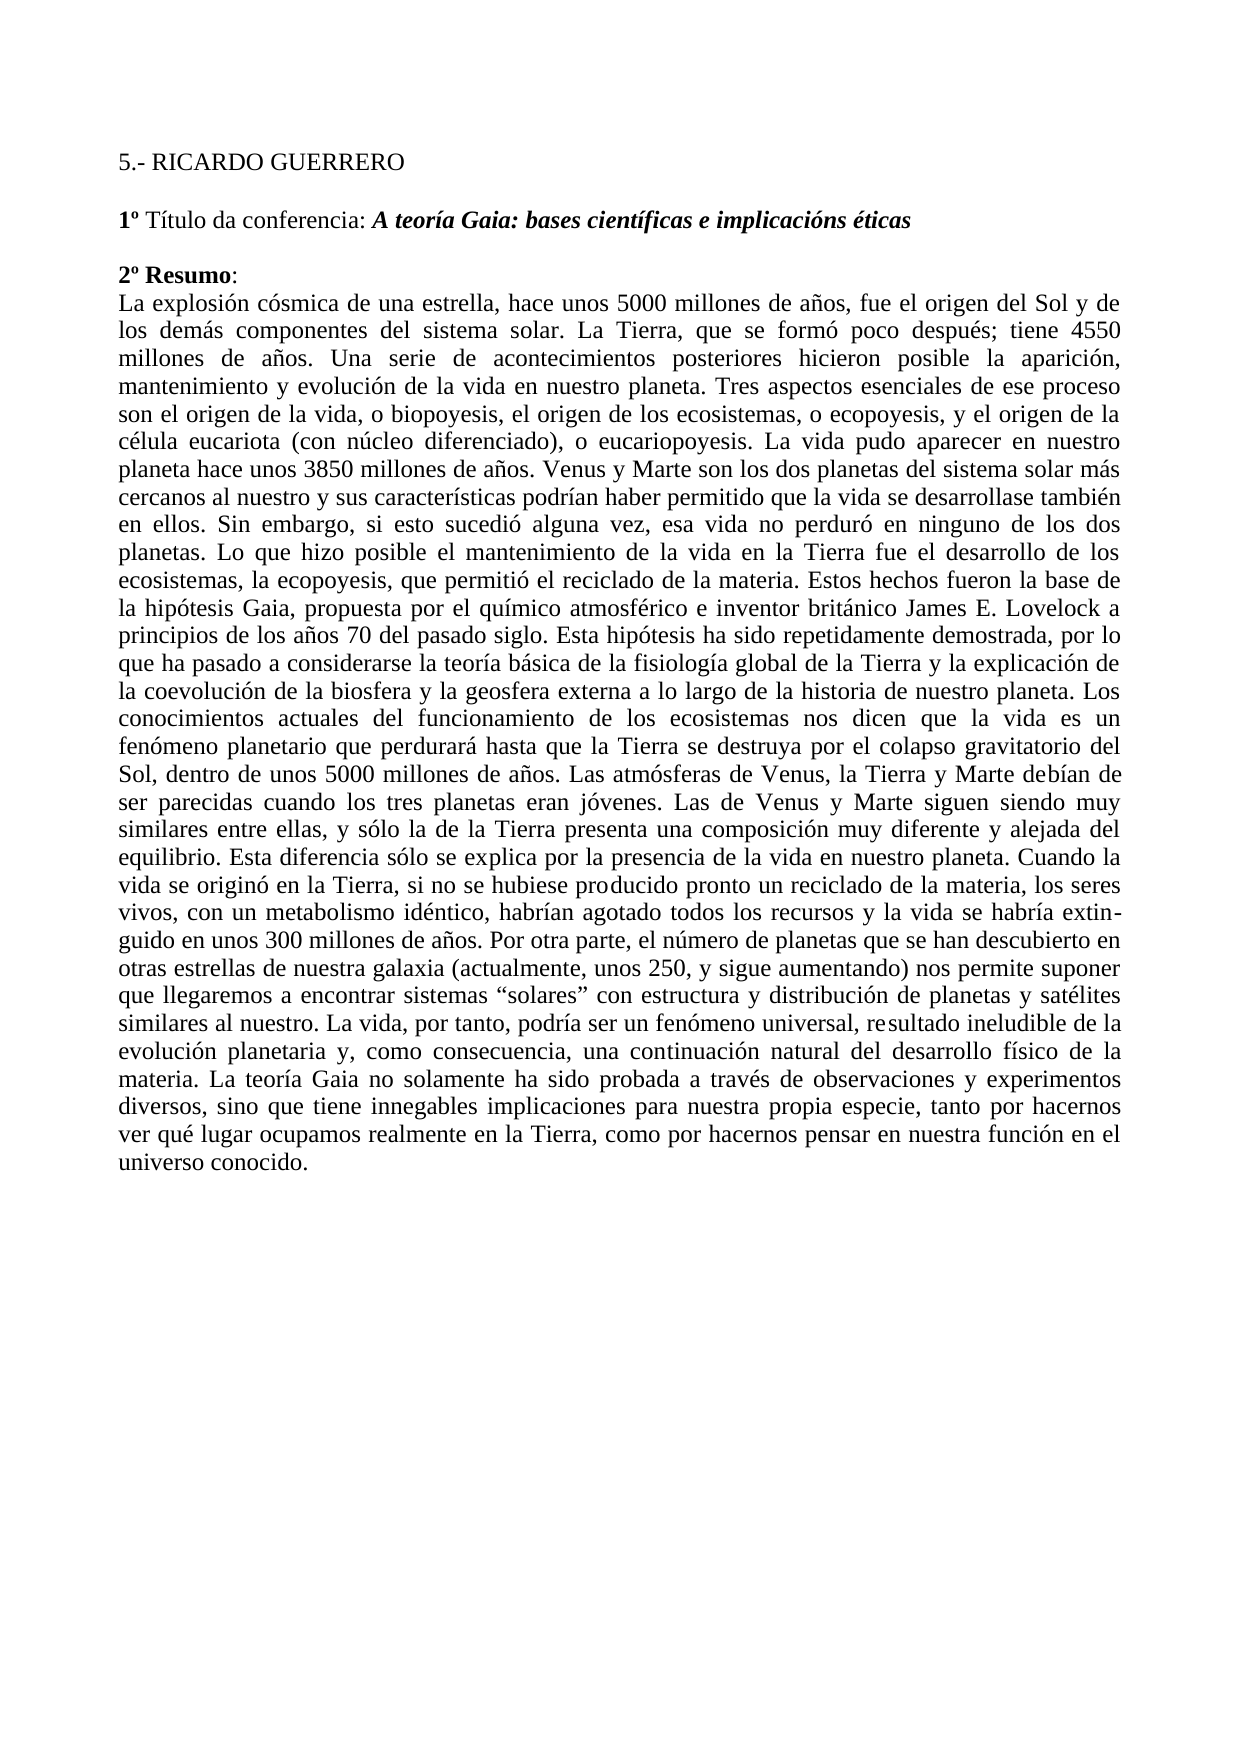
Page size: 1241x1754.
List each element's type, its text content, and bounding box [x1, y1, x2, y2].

text 1º Título da conferencia: A teoría Gaia: bases científicas e implicacións éticas [118, 203, 1122, 233]
text 2º Resumo: [118, 261, 1122, 289]
subtitle 5.- RICARDO GUERRERO [118, 148, 1154, 176]
text La explosión cósmica de una estrella, hace unos 5000 millones de años, fue el origen del Sol y de los demás componentes del sistema solar. La Tierra, que se formó poco después; tiene 4550 millones de años. Una serie de acontecimientos posteriores hicieron posible la aparición, mantenimiento y evolución de la vida en nuestro planeta. Tres aspectos esenciales de ese proceso son el origen de la vida, o biopoyesis, el origen de los ecosistemas, o ecopoyesis, y el origen de la célula eucariota (con núcleo diferenciado), o eucariopoyesis. La vida pudo aparecer en nuestro planeta hace unos 3850 millones de años. Venus y Marte son los dos planetas del sistema solar más cercanos al nuestro y sus características podrían haber permitido que la vida se desarrollase también en ellos. Sin embargo, si esto sucedió alguna vez, esa vida no perduró en ninguno de los dos planetas. Lo que hizo posible el mantenimiento de la vida en la Tierra fue el desarrollo de los ecosiste­mas, la ecopoyesis, que permitió el reciclado de la materia. Estos hechos fueron la base de la hipótesis Gaia, propuesta por el químico atmosférico e inventor británico James E. Lovelock a principios de los años 70 del pasado siglo. Esta hipótesis ha sido repetidamente demostrada, por lo que ha pasado a considerarse la teoría básica de la fisiología global de la Tierra y la explicación de la coevolución de la biosfera y la geosfera externa a lo largo de la historia de nuestro planeta. Los conocimientos actuales del funcionamiento de los ecosistemas nos dicen que la vida es un fenómeno planetario que per­durará hasta que la Tierra se destruya por el colapso gravitatorio del Sol, dentro de unos 5000 millones de años. Las atmósferas de Venus, la Tierra y Marte de­bían de ser parecidas cuando los tres planetas eran jóvenes. Las de Venus y Marte siguen siendo muy similares entre ellas, y sólo la de la Tierra presenta una composición muy diferente y alejada del equilibrio. Esta diferencia sólo se ex­plica por la presencia de la vida en nuestro planeta. Cuando la vida se originó en la Tierra, si no se hubiese pro­ducido pronto un reciclado de la materia, los seres vivos, con un metabo­lismo idéntico, habrían agotado todos los recursos y la vida se habría extin­guido en unos 300 millones de años. Por otra parte, el número de planetas que se han descubierto en otras estrellas de nuestra galaxia (actualmente, unos 250, y sigue aumentando) nos permite suponer que llegaremos a encontrar sistemas “solares” con estructura y distribución de planetas y satélites similares al nuestro. La vida, por tanto, podría ser un fenómeno universal, re­sultado ineludible de la evolución planetaria y, como consecuencia, una con­tinuación natural del desarrollo físico de la mate­ria. La teoría Gaia no solamente ha sido probada a través de observaciones y experimentos diversos, sino que tiene innegables implicaciones para nuestra propia especie, tanto por hacernos ver qué lugar ocupamos realmente en la Tierra, como por hacernos pensar en nuestra función en el universo conocido. [118, 289, 1122, 1176]
